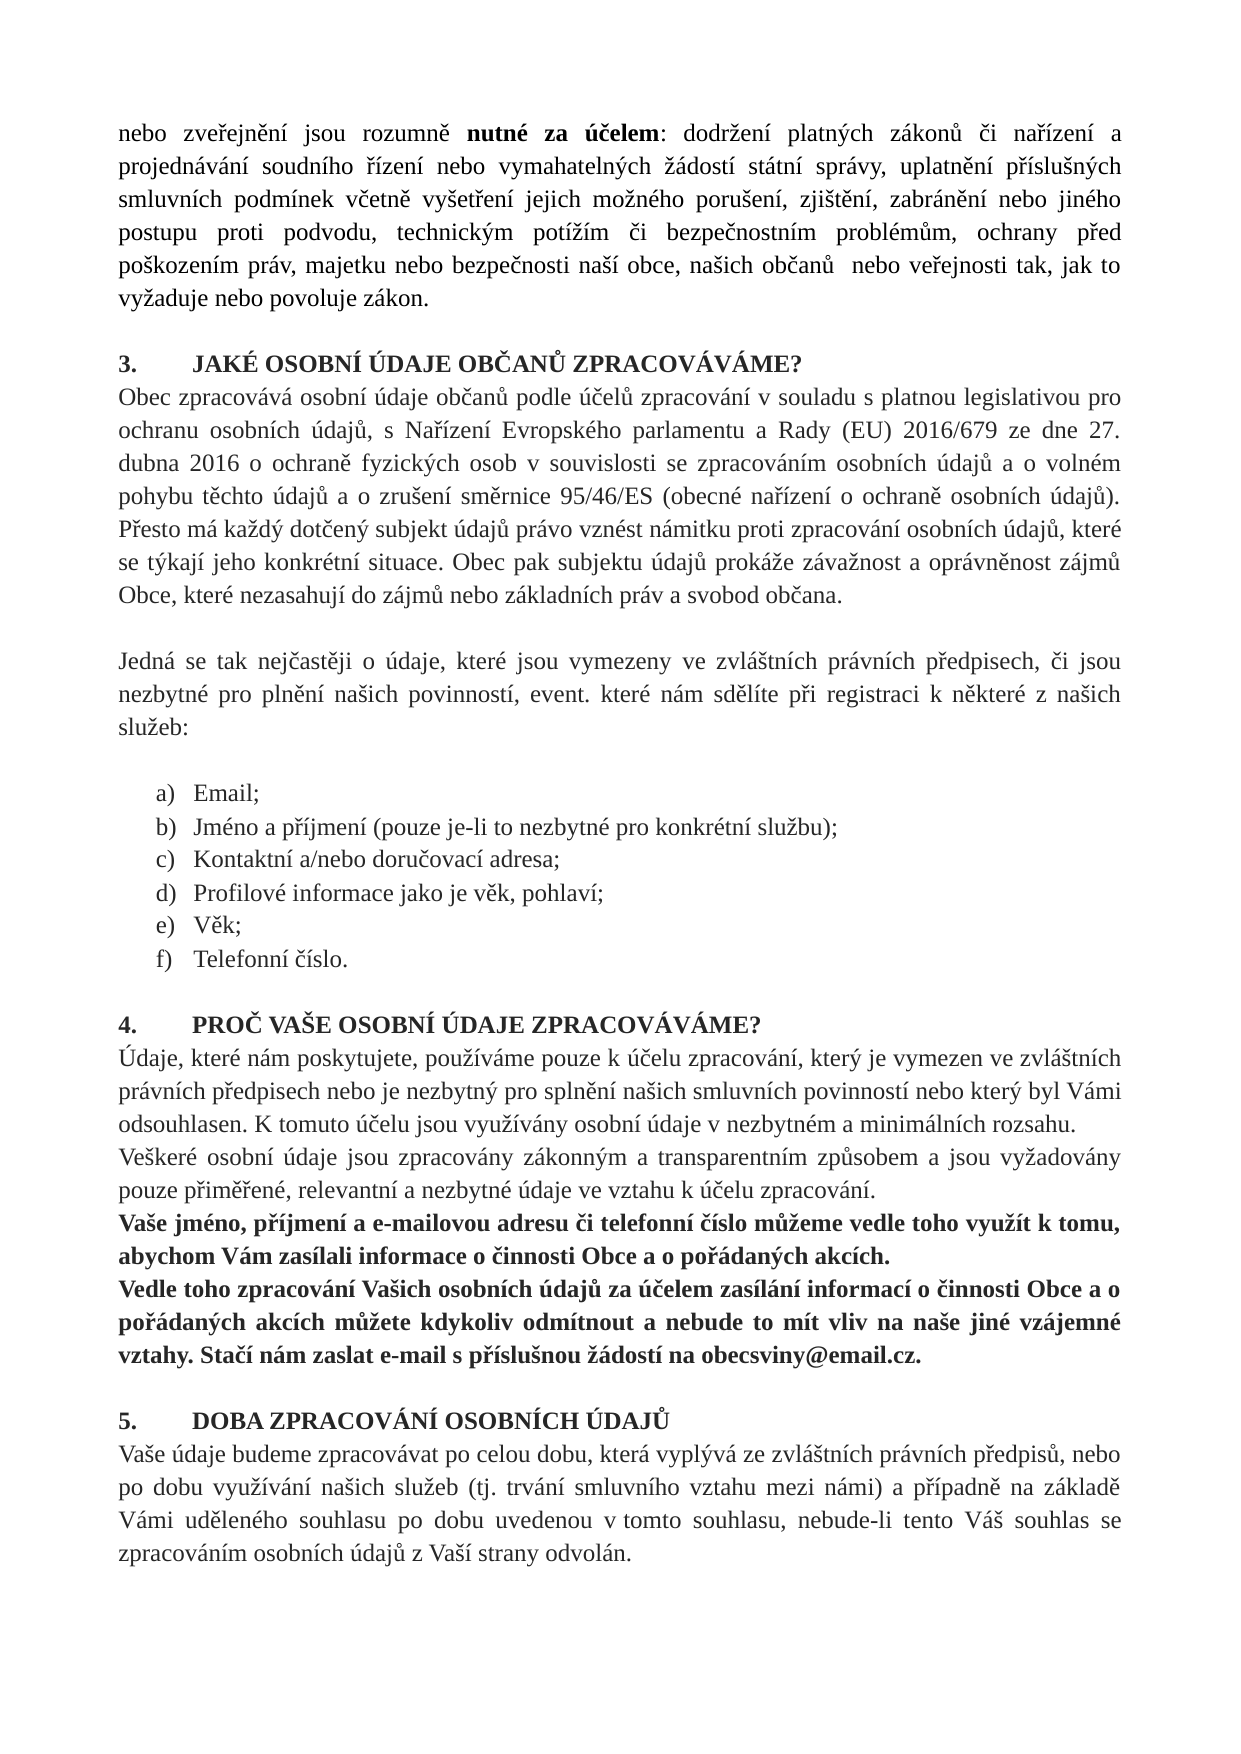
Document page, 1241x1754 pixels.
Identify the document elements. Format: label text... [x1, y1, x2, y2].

list Profilové informace jako je věk, pohlaví; [156, 878, 1122, 906]
text Vedle toho zpracování Vašich osobních údajů za účelem zasílání informací o činnosti Obce a o pořádaných akcích můžete kdykoliv odmítnout a nebude to mít vliv na naše jiné vzájemné vztahy. Stačí nám zaslat e-mail s příslušnou žádostí na obecsviny@email.cz. [118, 1274, 1122, 1369]
list JAKÉ OSOBNÍ ÚDAJE OBČANŮ ZPRACOVÁVÁME? [118, 349, 1122, 378]
text Údaje, které nám poskytujete, používáme pouze k účelu zpracování, který je vymezen ve zvláštních právních předpisech nebo je nezbytný pro splnění našich smluvních povinností nebo který byl Vámi odsouhlasen. K tomuto účelu jsou využívány osobní údaje v nezbytném a minimálních rozsahu. [118, 1043, 1122, 1137]
text Veškeré osobní údaje jsou zpracovány zákonným a transparentním způsobem a jsou vyžadovány pouze přiměřené, relevantní a nezbytné údaje ve vztahu k účelu zpracování. [118, 1142, 1122, 1203]
list PROČ VAŠE OSOBNÍ ÚDAJE ZPRACOVÁVÁME? [118, 1010, 1122, 1038]
text Vaše jméno, příjmení a e-mailovou adresu či telefonní číslo můžeme vedle toho využít k tomu, abychom Vám zasílali informace o činnosti Obce a o pořádaných akcích. [118, 1208, 1122, 1269]
list Telefonní číslo. [156, 944, 1122, 972]
list Kontaktní a/nebo doručovací adresa; [156, 844, 1122, 873]
text nebo zveřejnění jsou rozumně nutné za účelem: dodržení platných zákonů či nařízení a projednávání soudního řízení nebo vymahatelných žádostí státní správy, uplatnění příslušných smluvních podmínek včetně vyšetření jejich možného porušení, zjištění, zabránění nebo jiného postupu proti podvodu, technickým potížím či bezpečnostním problémům, ochrany před poškozením práv, majetku nebo bezpečnosti naší obce, našich občanů nebo veřejnosti tak, jak to vyžaduje nebo povoluje zákon. [118, 118, 1122, 312]
text Jedná se tak nejčastěji o údaje, které jsou vymezeny ve zvláštních právních předpisech, či jsou nezbytné pro plnění našich povinností, event. které nám sdělíte při registraci k některé z našich služeb: [118, 646, 1122, 741]
list DOBA ZPRACOVÁNÍ OSOBNÍCH ÚDAJŮ [118, 1406, 1122, 1435]
list Email; [156, 778, 1122, 807]
text Vaše údaje budeme zpracovávat po celou dobu, která vyplývá ze zvláštních právních předpisů, nebo po dobu využívání našich služeb (tj. trvání smluvního vztahu mezi námi) a případně na základě Vámi uděleného souhlasu po dobu uvedenou v tomto souhlasu, nebude-li tento Váš souhlas se zpracováním osobních údajů z Vaší strany odvolán. [118, 1439, 1122, 1567]
text Obec zpracovává osobní údaje občanů podle účelů zpracování v souladu s platnou legislativou pro ochranu osobních údajů, s Nařízení Evropského parlamentu a Rady (EU) 2016/679 ze dne 27. dubna 2016 o ochraně fyzických osob v souvislosti se zpracováním osobních údajů a o volném pohybu těchto údajů a o zrušení směrnice 95/46/ES (obecné nařízení o ochraně osobních údajů). Přesto má každý dotčený subjekt údajů právo vznést námitku proti zpracování osobních údajů, které se týkají jeho konkrétní situace. Obec pak subjektu údajů prokáže závažnost a oprávněnost zájmů Obce, které nezasahují do zájmů nebo základních práv a svobod občana. [118, 382, 1122, 609]
list Jméno a příjmení (pouze je-li to nezbytné pro konkrétní službu); [156, 812, 1122, 840]
list Věk; [156, 911, 1122, 939]
